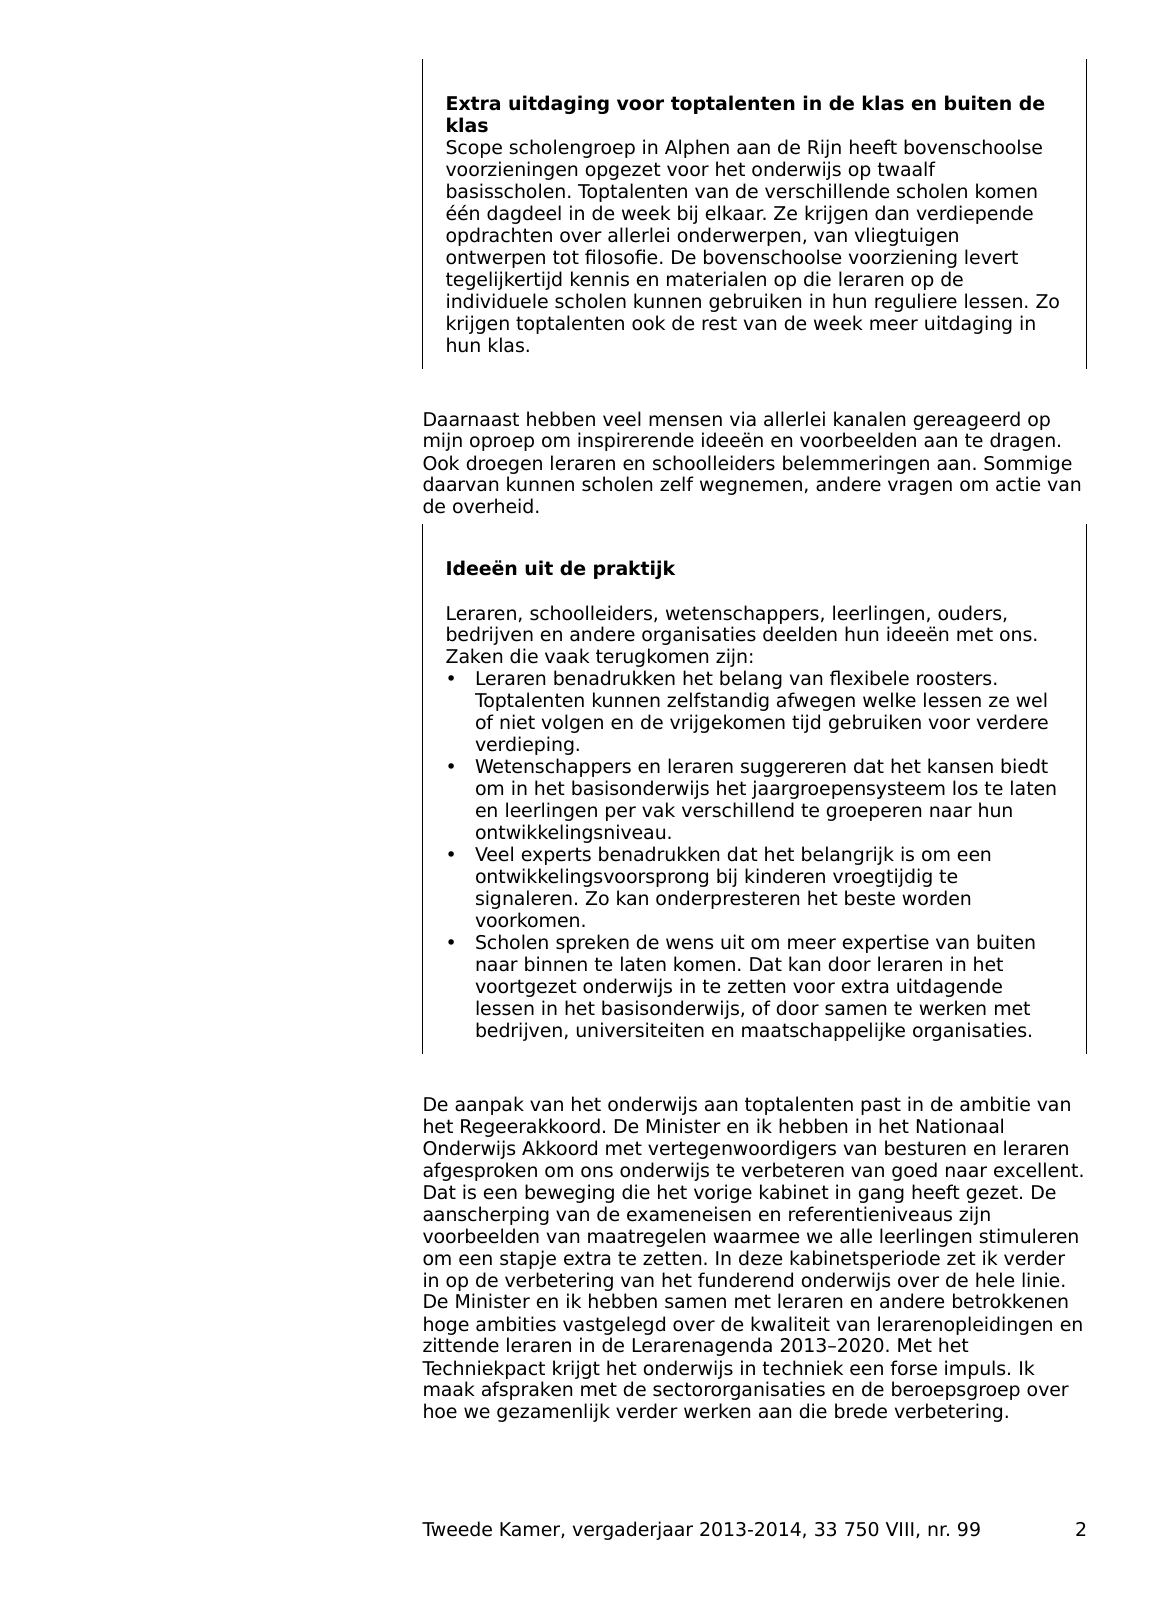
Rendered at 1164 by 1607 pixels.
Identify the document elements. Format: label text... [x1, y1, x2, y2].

table_header Ideeën uit de praktijk Leraren, schoolleiders, wetenschappers, leerlingen, ouders, bedrijven en andere organisaties deelden hun ideeën met ons. Zaken die vaak terugkomen zijn: • Leraren benadrukken het belang van flexibele roosters. Toptalenten kunnen zelfstandig afwegen welke lessen ze wel of niet volgen en de vrijgekomen tijd gebruiken voor verdere verdieping. • Wetenschappers en leraren suggereren dat het kansen biedt om in het basisonderwijs het jaargroepensysteem los te laten en leerlingen per vak verschillend te groeperen naar hun ontwikkelingsniveau. • Veel experts benadrukken dat het belangrijk is om een ontwikkelingsvoorsprong bij kinderen vroegtijdig te signaleren. Zo kan onderpresteren het beste worden voorkomen. • Scholen spreken de wens uit om meer expertise van buiten naar binnen te laten komen. Dat kan door leraren in het voortgezet onderwijs in te zetten voor extra uitdagende lessen in het basisonderwijs, of door samen te werken met bedrijven, universiteiten en maatschappelijke organisaties. [423, 524, 1086, 1054]
table_header Extra uitdaging voor toptalenten in de klas en buiten de klas Scope scholengroep in Alphen aan de Rijn heeft bovenschoolse voorzieningen opgezet voor het onderwijs op twaalf basisscholen. Toptalenten van de verschillende scholen komen één dagdeel in de week bij elkaar. Ze krijgen dan verdiepende opdrachten over allerlei onderwerpen, van vliegtuigen ontwerpen tot filosofie. De bovenschoolse voorziening levert tegelijkertijd kennis en materialen op die leraren op de individuele scholen kunnen gebruiken in hun reguliere lessen. Zo krijgen toptalenten ook de rest van de week meer uitdaging in hun klas. [423, 59, 1086, 368]
text De aanpak van het onderwijs aan toptalenten past in de ambitie van het Regeerakkoord. De Minister en ik hebben in het Nationaal Onderwijs Akkoord met vertegenwoordigers van besturen en leraren afgesproken om ons onderwijs te verbeteren van goed naar excellent. Dat is een beweging die het vorige kabinet in gang heeft gezet. De aanscherping van de exameneisen en referentieniveaus zijn voorbeelden van maatregelen waarmee we alle leerlingen stimuleren om een stapje extra te zetten. In deze kabinetsperiode zet ik verder in op de verbetering van het funderend onderwijs over de hele linie. De Minister en ik hebben samen met leraren en andere betrokkenen hoge ambities vastgelegd over de kwaliteit van lerarenopleidingen en zittende leraren in de Lerarenagenda 2013–2020. Met het Techniekpact krijgt het onderwijs in techniek een forse impuls. Ik maak afspraken met de sectororganisaties en de beroepsgroep over hoe we gezamenlijk verder werken aan die brede verbetering. [422, 1094, 1087, 1423]
text Daarnaast hebben veel mensen via allerlei kanalen gereageerd op mijn oproep om inspirerende ideeën en voorbeelden aan te dragen. Ook droegen leraren en schoolleiders belemmeringen aan. Sommige daarvan kunnen scholen zelf wegnemen, andere vragen om actie van de overheid. [422, 408, 1087, 518]
